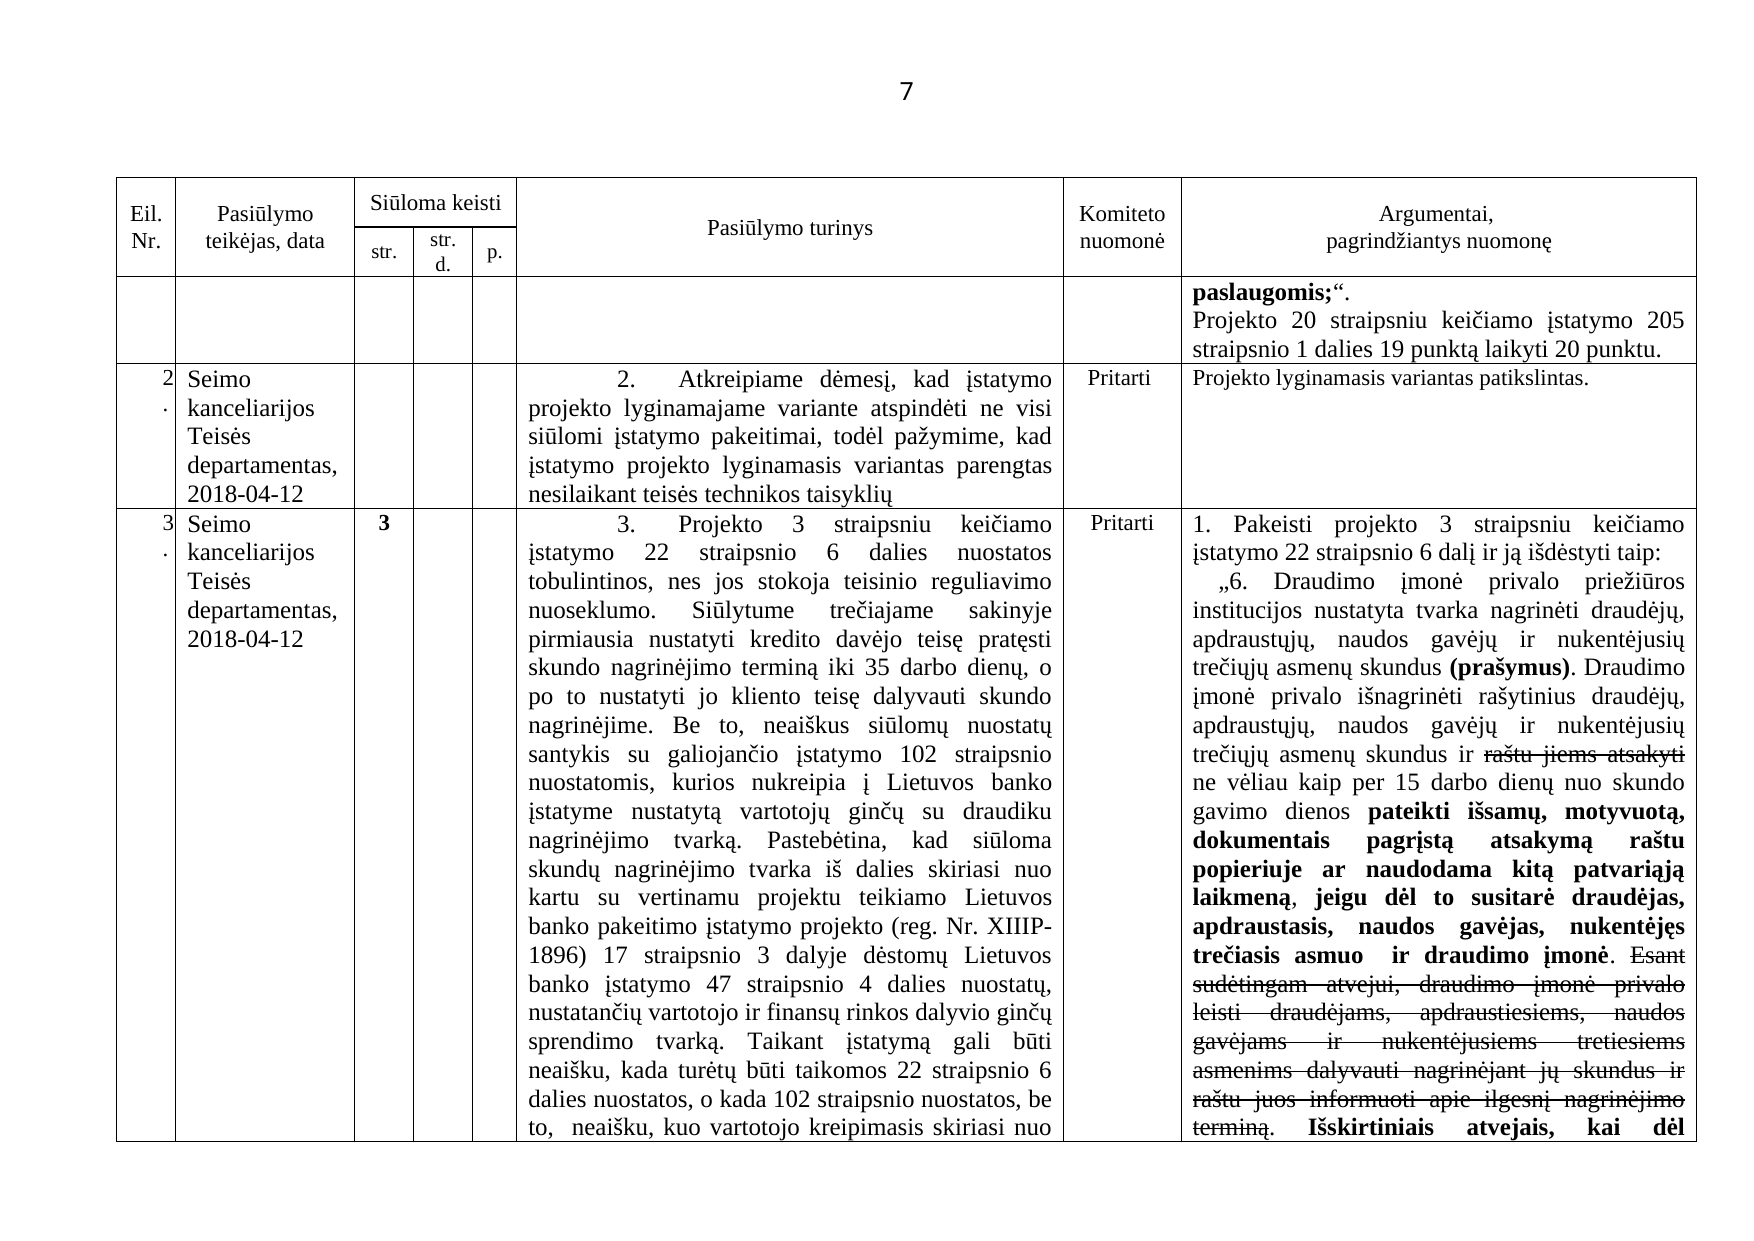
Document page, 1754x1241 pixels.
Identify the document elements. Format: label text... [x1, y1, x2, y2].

table_cell [355, 277, 413, 363]
table_cell 3 [355, 509, 413, 1141]
table_header Eil. Nr. [117, 178, 175, 276]
table_cell 3. Projekto 3 straipsniu keičiamo įstatymo 22 straipsnio 6 dalies nuostatos tobulintinos, nes jos stokoja teisinio reguliavimo nuoseklumo. Siūlytume trečiajame sakinyje pirmiausia nustatyti kredito davėjo teisę pratęsti skundo nagrinėjimo terminą iki 35 darbo dienų, o po to nustatyti jo kliento teisę dalyvauti skundo nagrinėjime. Be to, neaiškus siūlomų nuostatų santykis su galiojančio įstatymo 102 straipsnio nuostatomis, kurios nukreipia į Lietuvos banko įstatyme nustatytą vartotojų ginčų su draudiku nagrinėjimo tvarką. Pastebėtina, kad siūloma skundų nagrinėjimo tvarka iš dalies skiriasi nuo kartu su vertinamu projektu teikiamo Lietuvos banko pakeitimo įstatymo projekto (reg. Nr. XIIIP-1896) 17 straipsnio 3 dalyje dėstomų Lietuvos banko įstatymo 47 straipsnio 4 dalies nuostatų, nustatančių vartotojo ir finansų rinkos dalyvio ginčų sprendimo tvarką. Taikant įstatymą gali būti neaišku, kada turėtų būti taikomos 22 straipsnio 6 dalies nuostatos, o kada 102 straipsnio nuostatos, be to, neaišku, kuo vartotojo kreipimasis skiriasi nuo [517, 509, 1063, 1141]
table_cell [117, 364, 175, 508]
table_cell [117, 509, 175, 1141]
table_cell p. [473, 228, 516, 276]
table_cell 1. Pakeisti projekto 3 straipsniu keičiamo įstatymo 22 straipsnio 6 dalį ir ją išdėstyti taip: „6. Draudimo įmonė privalo priežiūros institucijos nustatyta tvarka nagrinėti draudėjų, apdraustųjų, naudos gavėjų ir nukentėjusių trečiųjų asmenų skundus (prašymus). Draudimo įmonė privalo išnagrinėti rašytinius draudėjų, apdraustųjų, naudos gavėjų ir nukentėjusių trečiųjų asmenų skundus ir raštu jiems atsakyti ne vėliau kaip per 15 darbo dienų nuo skundo gavimo dienos pateikti išsamų, motyvuotą, dokumentais pagrįstą atsakymą raštu popieriuje ar naudodama kitą patvariąją laikmeną, jeigu dėl to susitarė draudėjas, apdraustasis, naudos gavėjas, nukentėjęs trečiasis asmuo ir draudimo įmonė. Esant sudėtingam atvejui, draudimo įmonė privalo leisti draudėjams, apdraustiesiems, naudos gavėjams ir nukentėjusiems tretiesiems asmenims dalyvauti nagrinėjant jų skundus ir raštu juos informuoti apie ilgesnį nagrinėjimo terminą. Išskirtiniais atvejais, kai dėl [1182, 509, 1696, 1141]
table_cell [473, 364, 516, 508]
table_cell Projekto lyginamasis variantas patikslintas. [1182, 364, 1696, 508]
table_cell [414, 277, 472, 363]
table_header Argumentai, pagrindžiantys nuomonę [1182, 178, 1696, 276]
table_header Pasiūlymo turinys [517, 178, 1063, 276]
table_header Siūloma keisti [355, 178, 516, 226]
table_cell Seimo kanceliarijos Teisės departamentas, 2018-04-12 [176, 364, 354, 508]
table_cell [414, 509, 472, 1141]
table_cell [473, 509, 516, 1141]
table_cell [473, 277, 516, 363]
table_cell [176, 277, 354, 363]
table_cell [517, 277, 1063, 363]
table_cell [1064, 277, 1181, 363]
table_cell Pritarti [1064, 364, 1181, 508]
table_header Pasiūlymo teikėjas, data [176, 178, 354, 276]
table_cell [117, 277, 175, 363]
table_header Komiteto nuomonė [1064, 178, 1181, 276]
table_cell Pritarti [1064, 509, 1181, 1141]
table_cell 2. Atkreipiame dėmesį, kad įstatymo projekto lyginamajame variante atspindėti ne visi siūlomi įstatymo pakeitimai, todėl pažymime, kad įstatymo projekto lyginamasis variantas parengtas nesilaikant teisės technikos taisyklių [517, 364, 1063, 508]
table_cell str. d. [414, 228, 472, 276]
table_cell [414, 364, 472, 508]
table_cell str. [355, 228, 413, 276]
table_cell Seimo kanceliarijos Teisės departamentas, 2018-04-12 [176, 509, 354, 1141]
table_cell [355, 364, 413, 508]
